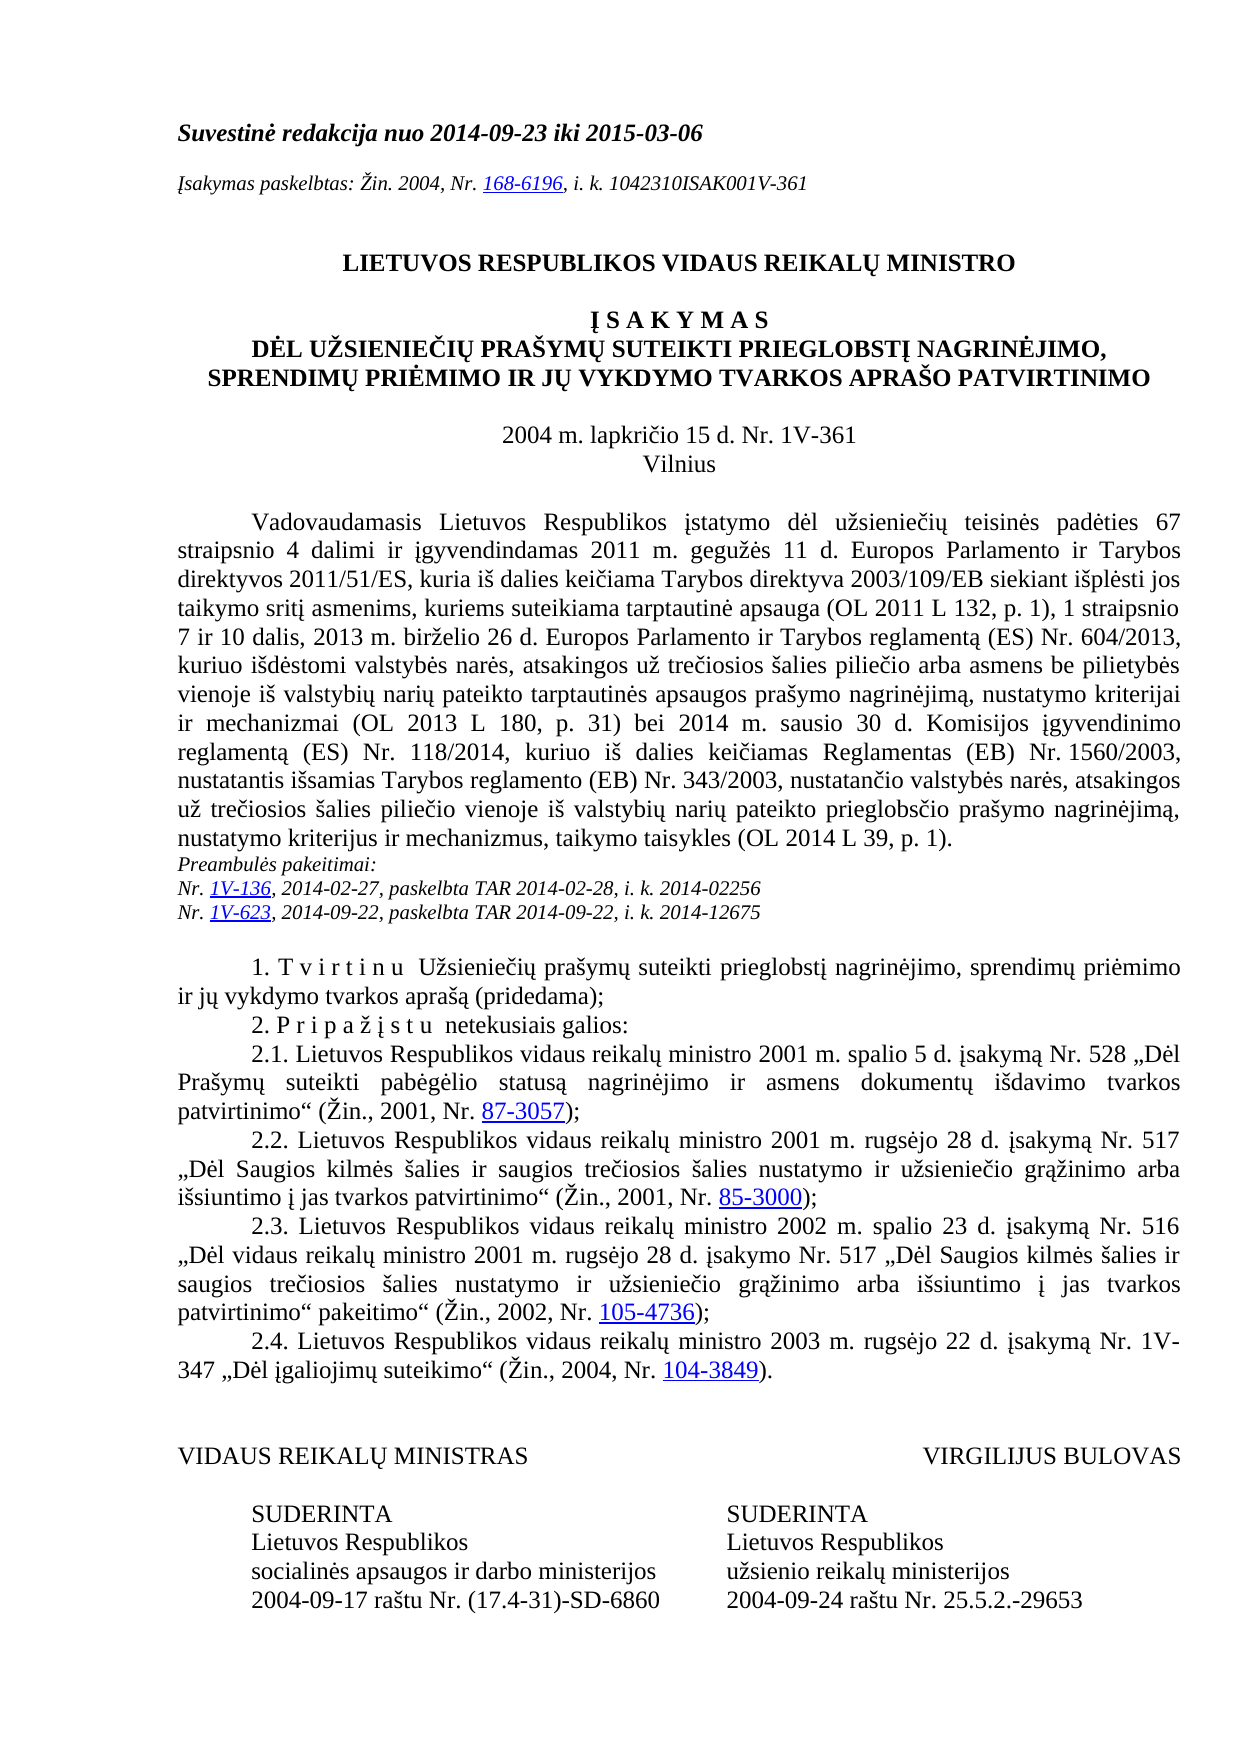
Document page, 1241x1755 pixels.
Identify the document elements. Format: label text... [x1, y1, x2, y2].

text Nr. 1V-136, 2014-02-27, paskelbta TAR 2014-02-28, i. k. 2014-02256 [177, 876, 1181, 900]
text 2.1. Lietuvos Respublikos vidaus reikalų ministro 2001 m. spalio 5 d. įsakymą Nr. 528 „Dėl Prašymų suteikti pabėgėlio statusą nagrinėjimo ir asmens dokumentų išdavimo tvarkos patvirtinimo“ (Žin., 2001, Nr. 87-3057); [177, 1039, 1181, 1125]
text Nr. 1V-623, 2014-09-22, paskelbta TAR 2014-09-22, i. k. 2014-12675 [177, 900, 1181, 924]
text Vadovaudamasis Lietuvos Respublikos įstatymo dėl užsieniečių teisinės padėties 67 straipsnio 4 dalimi ir įgyvendindamas 2011 m. gegužės 11 d. Europos Parlamento ir Tarybos direktyvos 2011/51/ES, kuria iš dalies keičiama Tarybos direktyva 2003/109/EB siekiant išplėsti jos taikymo sritį asmenims, kuriems suteikiama tarptautinė apsauga (OL 2011 L 132, p. 1), 1 straipsnio 7 ir 10 dalis, 2013 m. birželio 26 d. Europos Parlamento ir Tarybos reglamentą (ES) Nr. 604/2013, kuriuo išdėstomi valstybės narės, atsakingos už trečiosios šalies piliečio arba asmens be pilietybės vienoje iš valstybių narių pateikto tarptautinės apsaugos prašymo nagrinėjimą, nustatymo kriterijai ir mechanizmai (OL 2013 L 180, p. 31) bei 2014 m. sausio 30 d. Komisijos įgyvendinimo reglamentą (ES) Nr. 118/2014, kuriuo iš dalies keičiamas Reglamentas (EB) Nr. 1560/2003, nustatantis išsamias Tarybos reglamento (EB) Nr. 343/2003, nustatančio valstybės narės, atsakingos už trečiosios šalies piliečio vienoje iš valstybių narių pateikto prieglobsčio prašymo nagrinėjimą, nustatymo kriterijus ir mechanizmus, taikymo taisykles (OL 2014 L 39, p. 1). [177, 507, 1181, 852]
text SUDERINTA SUDERINTA [177, 1499, 1181, 1527]
text Įsakymas paskelbtas: Žin. 2004, Nr. 168-6196, i. k. 1042310ISAK001V-361 [177, 171, 1181, 195]
text VIDAUS REIKALŲ MINISTRAS VIRGILIJUS BULOVAS [177, 1441, 1181, 1470]
text 2004 m. lapkričio 15 d. Nr. 1V-361 [177, 420, 1181, 449]
text Vilnius [177, 449, 1181, 478]
text Lietuvos Respublikos Lietuvos Respublikos [177, 1527, 1181, 1556]
text 1. Tvirtinu Užsieniečių prašymų suteikti prieglobstį nagrinėjimo, sprendimų priėmimo ir jų vykdymo tvarkos aprašą (pridedama); [177, 952, 1181, 1010]
text 2. Pripažįstu netekusiais galios: [177, 1010, 1181, 1039]
text DĖL UŽSIENIEČIŲ PRAŠYMŲ SUTEIKTI PRIEGLOBSTĮ NAGRINĖJIMO, SPRENDIMŲ PRIĖMIMO IR JŲ VYKDYMO TVARKOS APRAŠO PATVIRTINIMO [177, 334, 1181, 392]
text Preambulės pakeitimai: [177, 852, 1181, 876]
text Suvestinė redakcija nuo 2014-09-23 iki 2015-03-06 [177, 118, 1181, 147]
text socialinės apsaugos ir darbo ministerijos užsienio reikalų ministerijos [177, 1556, 1181, 1585]
text LIETUVOS RESPUBLIKOS VIDAUS REIKALŲ MINISTRO [177, 248, 1181, 277]
text 2004-09-17 raštu Nr. (17.4-31)-SD-6860 2004-09-24 raštu Nr. 25.5.2.-29653 [177, 1585, 1181, 1614]
text 2.4. Lietuvos Respublikos vidaus reikalų ministro 2003 m. rugsėjo 22 d. įsakymą Nr. 1V-347 „Dėl įgaliojimų suteikimo“ (Žin., 2004, Nr. 104-3849). [177, 1326, 1181, 1384]
text Į S A K Y M A S [177, 305, 1181, 334]
text 2.3. Lietuvos Respublikos vidaus reikalų ministro 2002 m. spalio 23 d. įsakymą Nr. 516 „Dėl vidaus reikalų ministro 2001 m. rugsėjo 28 d. įsakymo Nr. 517 „Dėl Saugios kilmės šalies ir saugios trečiosios šalies nustatymo ir užsieniečio grąžinimo arba išsiuntimo į jas tvarkos patvirtinimo“ pakeitimo“ (Žin., 2002, Nr. 105-4736); [177, 1211, 1181, 1326]
text 2.2. Lietuvos Respublikos vidaus reikalų ministro 2001 m. rugsėjo 28 d. įsakymą Nr. 517 „Dėl Saugios kilmės šalies ir saugios trečiosios šalies nustatymo ir užsieniečio grąžinimo arba išsiuntimo į jas tvarkos patvirtinimo“ (Žin., 2001, Nr. 85-3000); [177, 1125, 1181, 1211]
